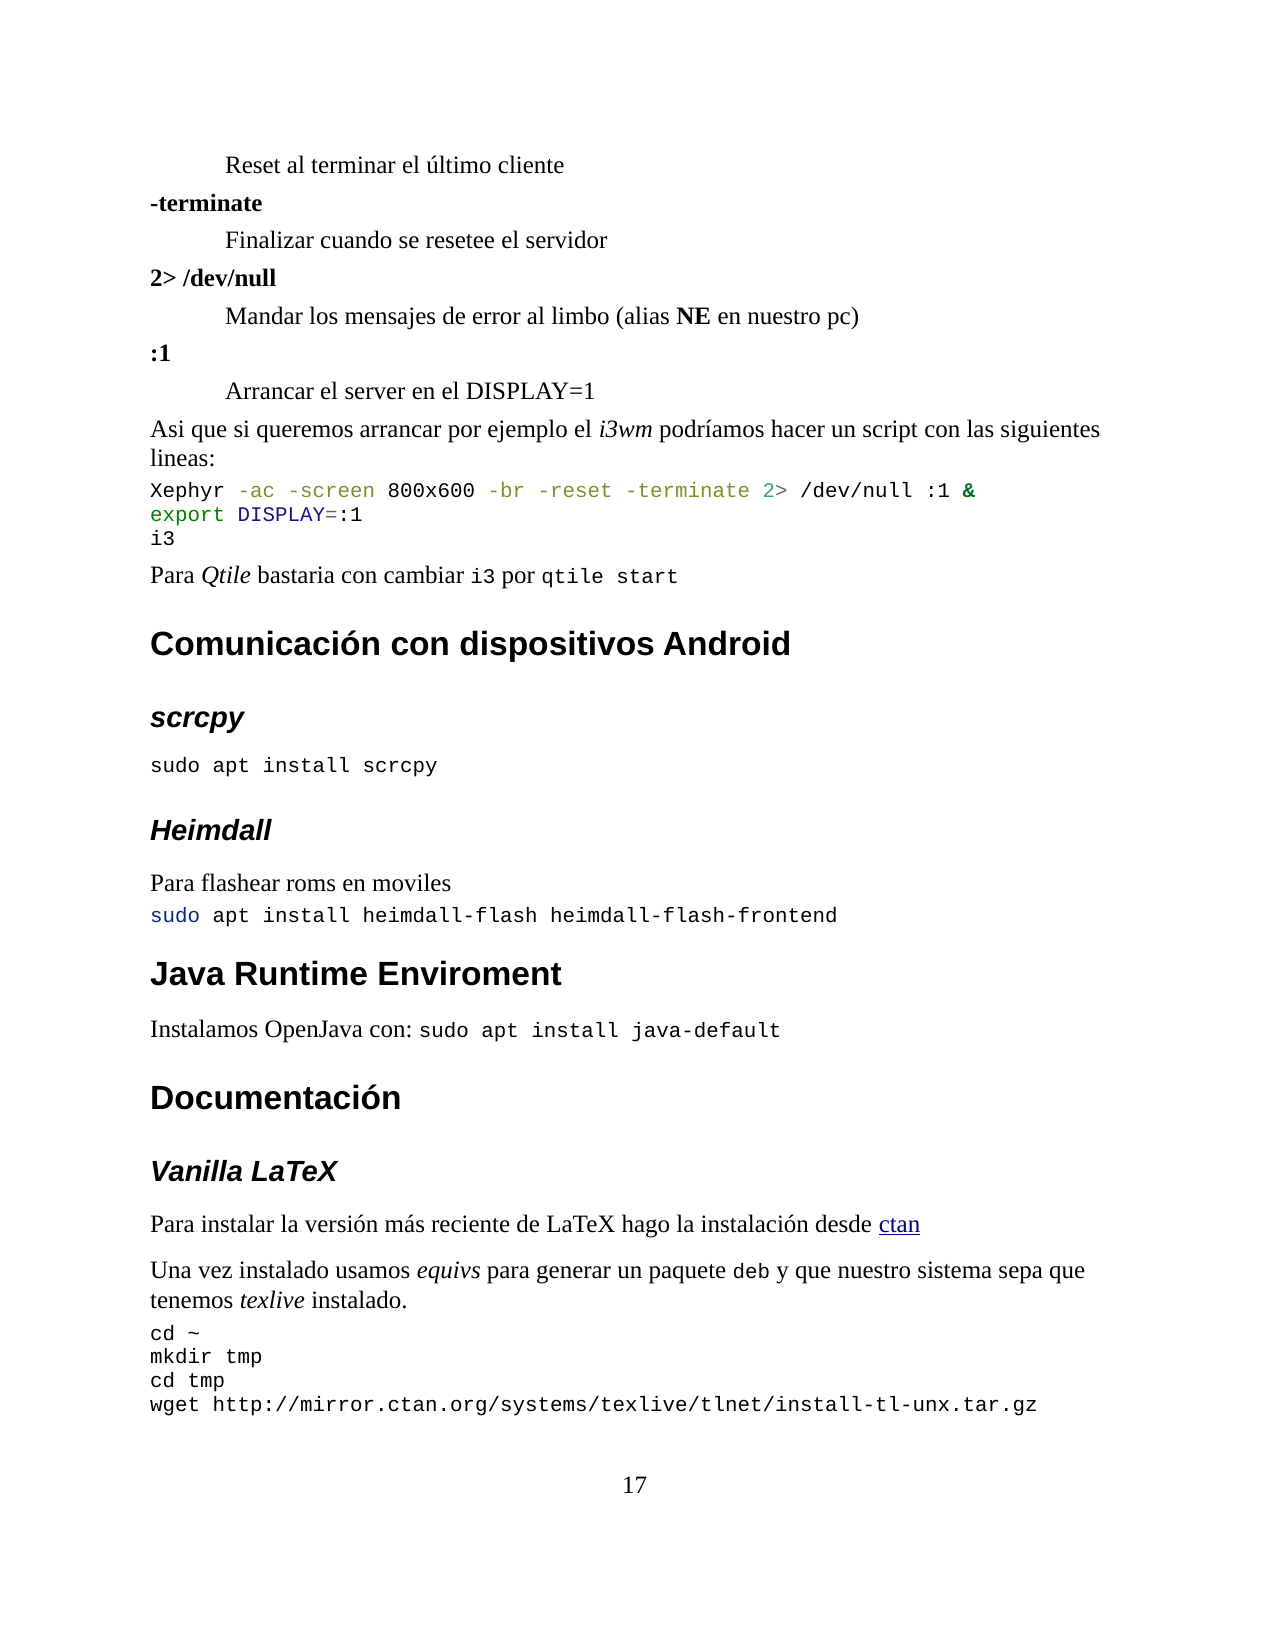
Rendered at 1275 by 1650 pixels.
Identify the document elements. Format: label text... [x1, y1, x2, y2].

text 2> /dev/null [150, 263, 1125, 292]
text Arrancar el server en el DISPLAY=1 [225, 376, 1125, 405]
text Xephyr -ac -screen 800x600 -br -reset -terminate 2> /dev/null :1 & [150, 480, 1125, 504]
text export DISPLAY=:1 [150, 504, 1125, 528]
text sudo apt install scrcpy [150, 755, 1125, 779]
text :1 [150, 338, 1125, 367]
text Asi que si queremos arrancar por ejemplo el i3wm podríamos hacer un script con las siguientes lineas: [150, 414, 1125, 471]
text i3 [150, 528, 1125, 551]
subtitle Documentación [150, 1078, 1125, 1116]
text Finalizar cuando se resetee el servidor [225, 225, 1125, 254]
text Para instalar la versión más reciente de LaTeX hago la instalación desde ctan [150, 1209, 1125, 1237]
text -terminate [150, 188, 1125, 216]
subtitle Java Runtime Enviroment [150, 954, 1125, 993]
text cd tmp [150, 1370, 1125, 1394]
subtitle Heimdall [150, 813, 1125, 846]
text mkdir tmp [150, 1346, 1125, 1370]
text Instalamos OpenJava con: sudo apt install java-default [150, 1014, 1125, 1044]
subtitle Vanilla LaTeX [150, 1154, 1125, 1187]
text Mandar los mensajes de error al limbo (alias NE en nuestro pc) [225, 301, 1125, 329]
text Una vez instalado usamos equivs para generar un paquete deb y que nuestro sistema sepa que tenemos texlive instalado. [150, 1255, 1125, 1314]
subtitle Comunicación con dispositivos Android [150, 624, 1125, 662]
text sudo apt install heimdall-flash heimdall-flash-frontend [150, 905, 1125, 929]
text Para Qtile bastaria con cambiar i3 por qtile start [150, 560, 1125, 590]
text wget http://mirror.ctan.org/systems/texlive/tlnet/install-tl-unx.tar.gz [150, 1394, 1125, 1417]
text Para flashear roms en moviles [150, 868, 1125, 896]
text cd ~ [150, 1323, 1125, 1346]
subtitle scrcpy [150, 700, 1125, 733]
text Reset al terminar el último cliente [225, 150, 1125, 179]
